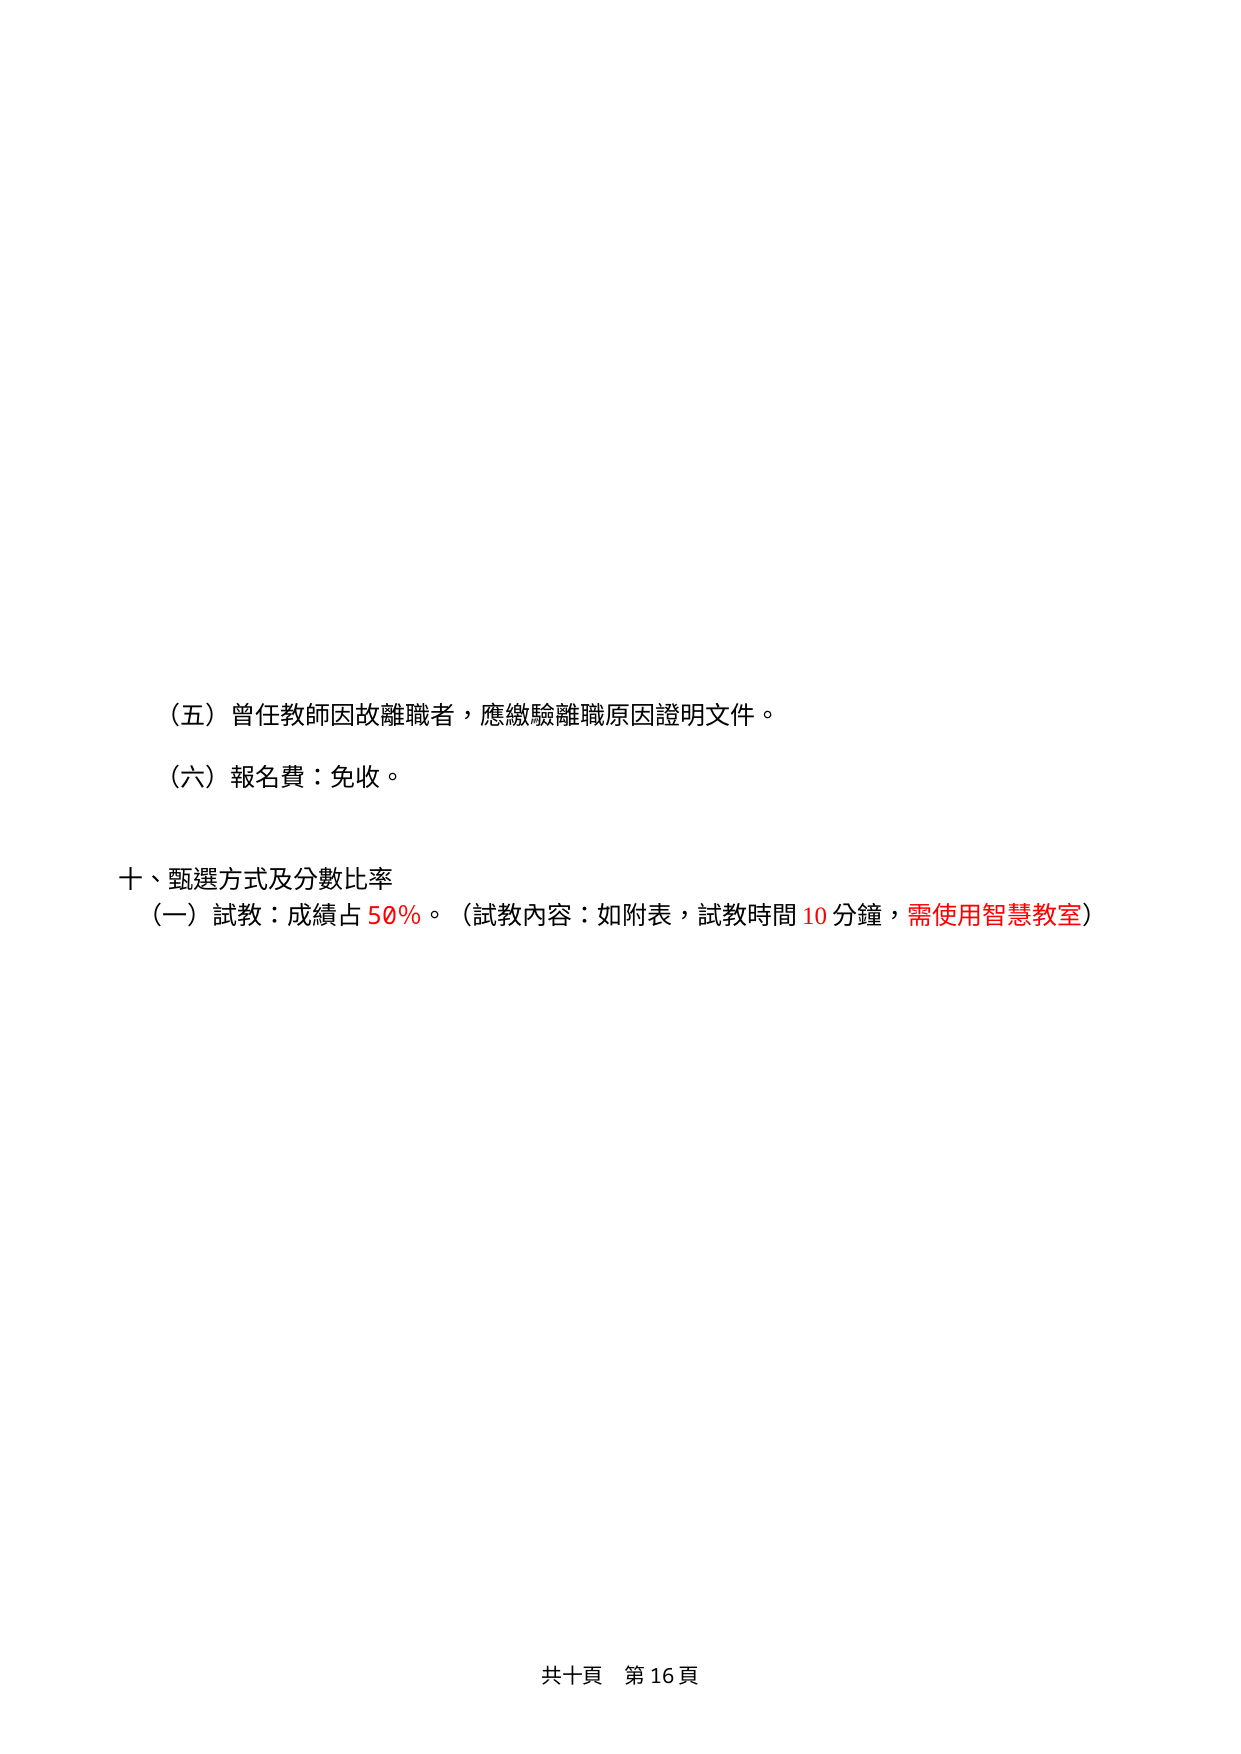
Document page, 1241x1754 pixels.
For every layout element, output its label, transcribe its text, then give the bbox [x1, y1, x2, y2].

text （六）報名費：免收。 [156, 734, 1122, 797]
text （一）試教：成績占50％。（試教內容：如附表，試教時間10分鐘，需使用智慧教室） [118, 896, 1122, 932]
text 十、甄選方式及分數比率 [118, 859, 1122, 896]
text （五）曾任教師因故離職者，應繳驗離職原因證明文件。 [156, 672, 1122, 734]
